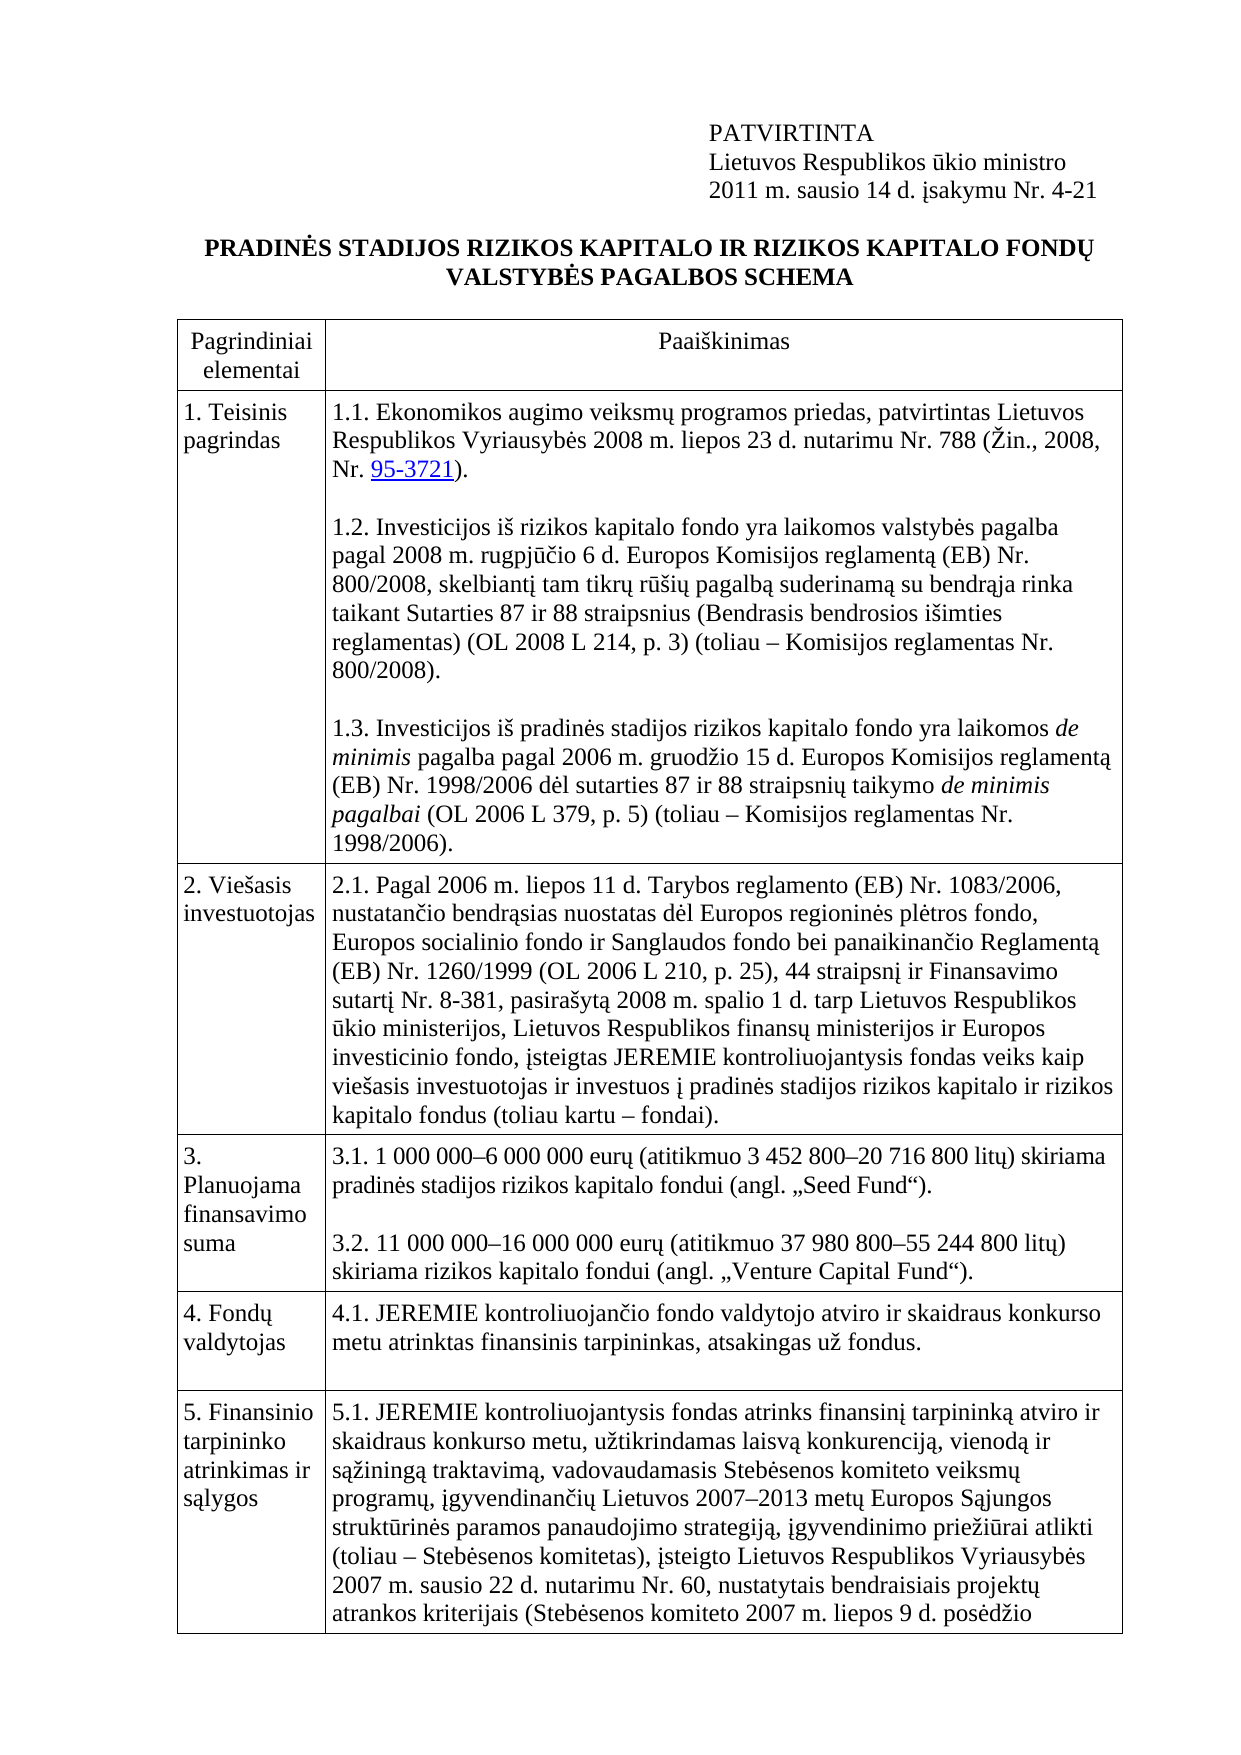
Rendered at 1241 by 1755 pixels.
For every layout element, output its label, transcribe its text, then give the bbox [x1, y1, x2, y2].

text Lietuvos Respublikos ūkio ministro [177, 147, 1122, 176]
text 2011 m. sausio 14 d. įsakymu Nr. 4-21 [177, 176, 1122, 204]
text PATVIRTINTA [709, 118, 1122, 147]
table_cell 1.1. Ekonomikos augimo veiksmų programos priedas, patvirtintas Lietuvos Respublikos Vyriausybės 2008 m. liepos 23 d. nutarimu Nr. 788 (Žin., 2008, Nr. 95-3721). 1.2. Investicijos iš rizikos kapitalo fondo yra laikomos valstybės pagalba pagal 2008 m. rugpjūčio 6 d. Europos Komisijos reglamentą (EB) Nr. 800/2008, skelbiantį tam tikrų rūšių pagalbą suderinamą su bendrąja rinka taikant Sutarties 87 ir 88 straipsnius (Bendrasis bendrosios išimties reglamentas) (OL 2008 L 214, p. 3) (toliau – Komisijos reglamentas Nr. 800/2008). 1.3. Investicijos iš pradinės stadijos rizikos kapitalo fondo yra laikomos de minimis pagalba pagal 2006 m. gruodžio 15 d. Europos Komisijos reglamentą (EB) Nr. 1998/2006 dėl sutarties 87 ir 88 straipsnių taikymo de minimis pagalbai (OL 2006 L 379, p. 5) (toliau – Komisijos reglamentas Nr. 1998/2006). [326, 391, 1122, 863]
table_cell 2. Viešasis investuotojas [178, 864, 325, 1134]
table_header Paaiškinimas [326, 320, 1122, 390]
table_cell 5. Finansinio tarpininko atrinkimas ir sąlygos [178, 1391, 325, 1633]
table_cell 4. Fondų valdytojas [178, 1292, 325, 1390]
table_cell 4.1. JEREMIE kontroliuojančio fondo valdytojo atviro ir skaidraus konkurso metu atrinktas finansinis tarpininkas, atsakingas už fondus. [326, 1292, 1122, 1390]
table_cell 1. Teisinis pagrindas [178, 391, 325, 863]
table_cell 3. Planuojama finansavimo suma [178, 1135, 325, 1291]
table_cell 2.1. Pagal 2006 m. liepos 11 d. Tarybos reglamento (EB) Nr. 1083/2006, nustatančio bendrąsias nuostatas dėl Europos regioninės plėtros fondo, Europos socialinio fondo ir Sanglaudos fondo bei panaikinančio Reglamentą (EB) Nr. 1260/1999 (OL 2006 L 210, p. 25), 44 straipsnį ir Finansavimo sutartį Nr. 8-381, pasirašytą 2008 m. spalio 1 d. tarp Lietuvos Respublikos ūkio ministerijos, Lietuvos Respublikos finansų ministerijos ir Europos investicinio fondo, įsteigtas JEREMIE kontroliuojantysis fondas veiks kaip viešasis investuotojas ir investuos į pradinės stadijos rizikos kapitalo ir rizikos kapitalo fondus (toliau kartu – fondai). [326, 864, 1122, 1134]
table_cell 3.1. 1 000 000–6 000 000 eurų (atitikmuo 3 452 800–20 716 800 litų) skiriama pradinės stadijos rizikos kapitalo fondui (angl. „Seed Fund“). 3.2. 11 000 000–16 000 000 eurų (atitikmuo 37 980 800–55 244 800 litų) skiriama rizikos kapitalo fondui (angl. „Venture Capital Fund“). [326, 1135, 1122, 1291]
text PRADINĖS STADIJOS RIZIKOS KAPITALO IR RIZIKOS KAPITALO FONDŲ VALSTYBĖS PAGALBOS SCHEMA [177, 233, 1122, 291]
table_cell 5.1. JEREMIE kontroliuojantysis fondas atrinks finansinį tarpininką atviro ir skaidraus konkurso metu, užtikrindamas laisvą konkurenciją, vienodą ir sąžiningą traktavimą, vadovaudamasis Stebėsenos komiteto veiksmų programų, įgyvendinančių Lietuvos 2007–2013 metų Europos Sąjungos struktūrinės paramos panaudojimo strategiją, įgyvendinimo priežiūrai atlikti (toliau – Stebėsenos komitetas), įsteigto Lietuvos Respublikos Vyriausybės 2007 m. sausio 22 d. nutarimu Nr. 60, nustatytais bendraisiais projektų atrankos kriterijais (Stebėsenos komiteto 2007 m. liepos 9 d. posėdžio [326, 1391, 1122, 1633]
table_header Pagrindiniai elementai [178, 320, 325, 390]
